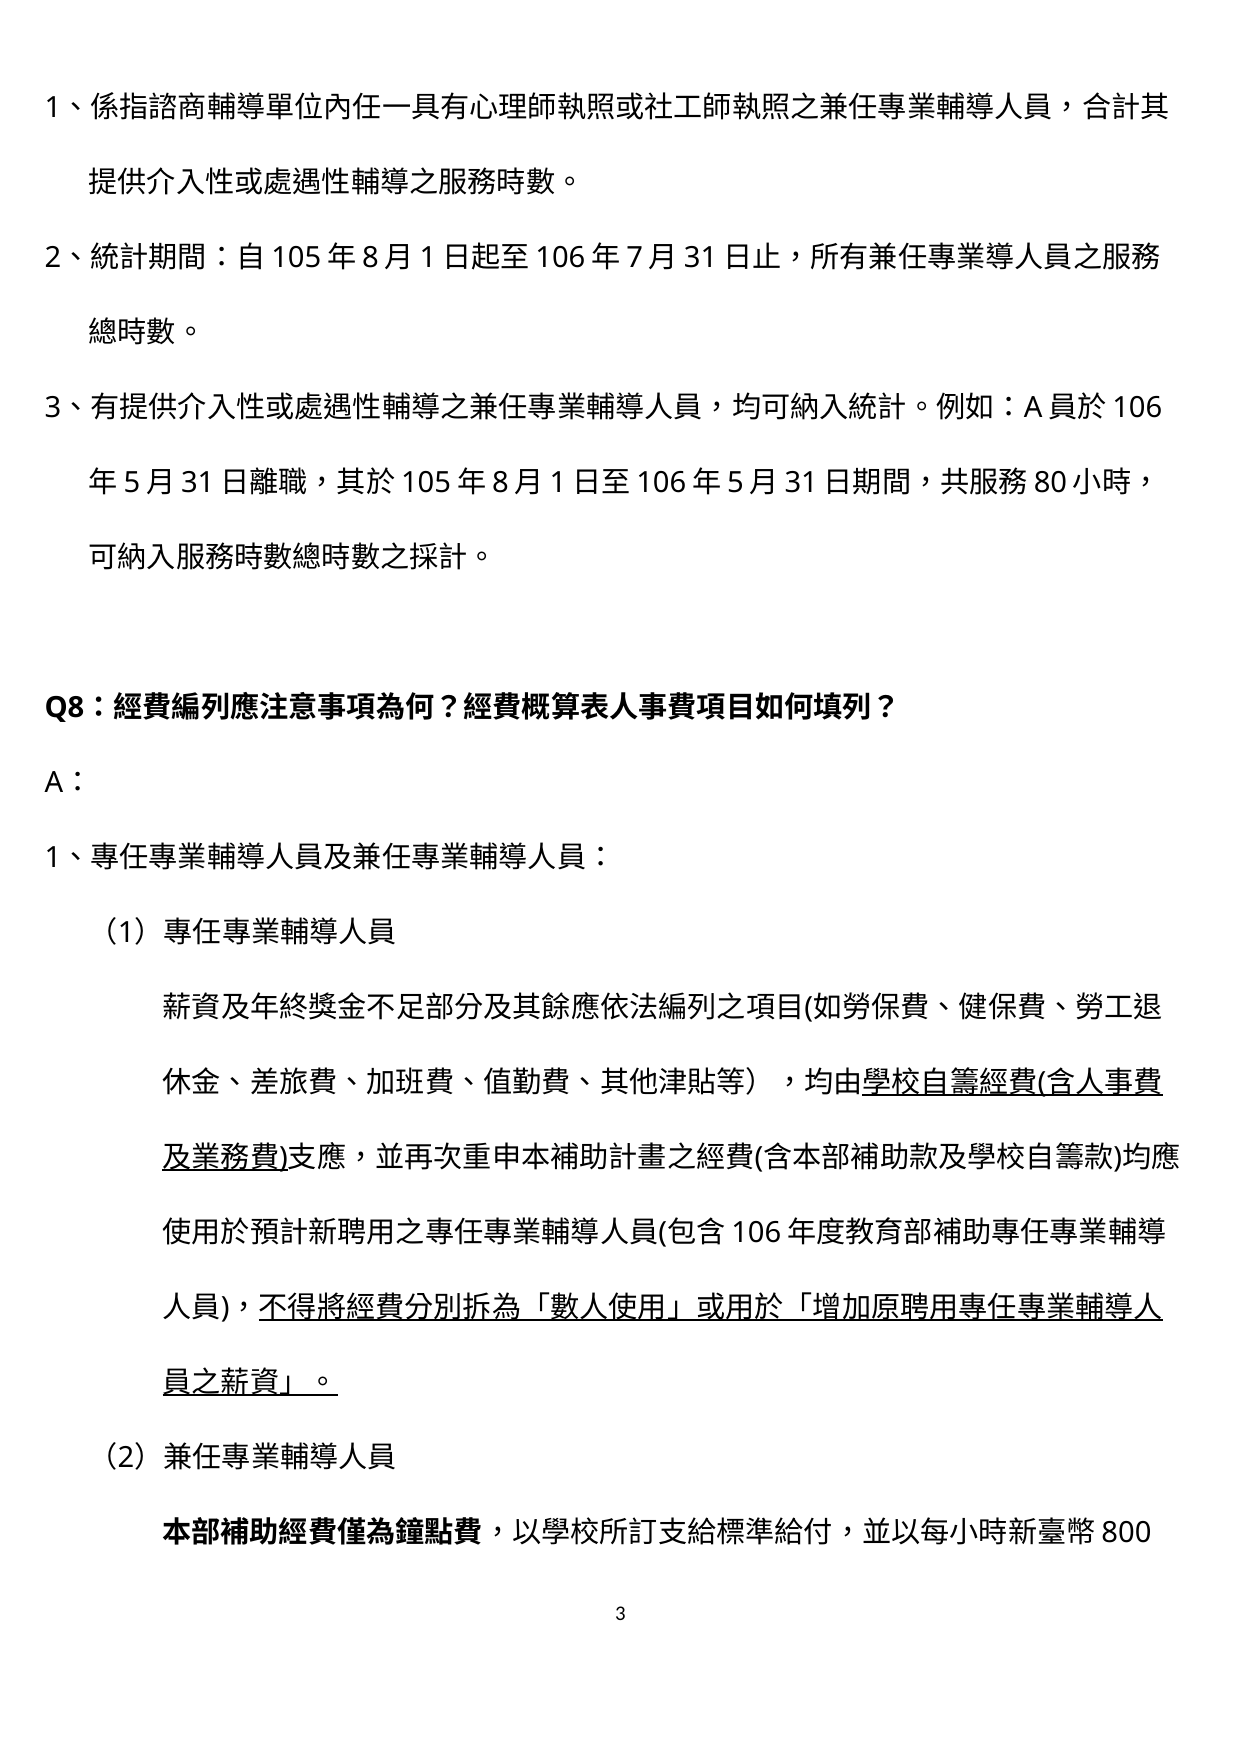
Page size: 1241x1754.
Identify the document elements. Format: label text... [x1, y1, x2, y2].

text 本部補助經費僅為鐘點費，以學校所訂支給標準給付，並以每小時新臺幣800元為上限，其餘均由學校自籌經費支應，包含應依法編列之項目(如勞健保費用)、雜支等；若無，可直接刪除此項目。 [162, 1486, 1181, 1561]
text （1）專任專業輔導人員 [88, 886, 1181, 961]
text 薪資及年終獎金不足部分及其餘應依法編列之項目(如勞保費、健保費、勞工退休金、差旅費、加班費、值勤費、其他津貼等），均由學校自籌經費(含人事費及業務費)支應，並再次重申本補助計畫之經費(含本部補助款及學校自籌款)均應使用於預計新聘用之專任專業輔導人員(包含106年度教育部補助專任專業輔導人員)，不得將經費分別拆為「數人使用」或用於「增加原聘用專任專業輔導人員之薪資」。 [162, 961, 1181, 1411]
text （2）兼任專業輔導人員 [88, 1411, 1181, 1486]
text 1、係指諮商輔導單位內任一具有心理師執照或社工師執照之兼任專業輔導人員，合計其提供介入性或處遇性輔導之服務時數。 [44, 61, 1181, 211]
text 1、專任專業輔導人員及兼任專業輔導人員： [44, 811, 1181, 886]
text Q8：經費編列應注意事項為何？經費概算表人事費項目如何填列？ [44, 661, 1181, 736]
text A： [44, 736, 1181, 811]
text 3、有提供介入性或處遇性輔導之兼任專業輔導人員，均可納入統計。例如：A員於106年5月31日離職，其於105年8月1日至106年5月31日期間，共服務80小時，可納入服務時數總時數之採計。 [44, 361, 1181, 586]
text 2、統計期間：自105年8月1日起至106年7月31日止，所有兼任專業導人員之服務總時數。 [44, 211, 1181, 361]
